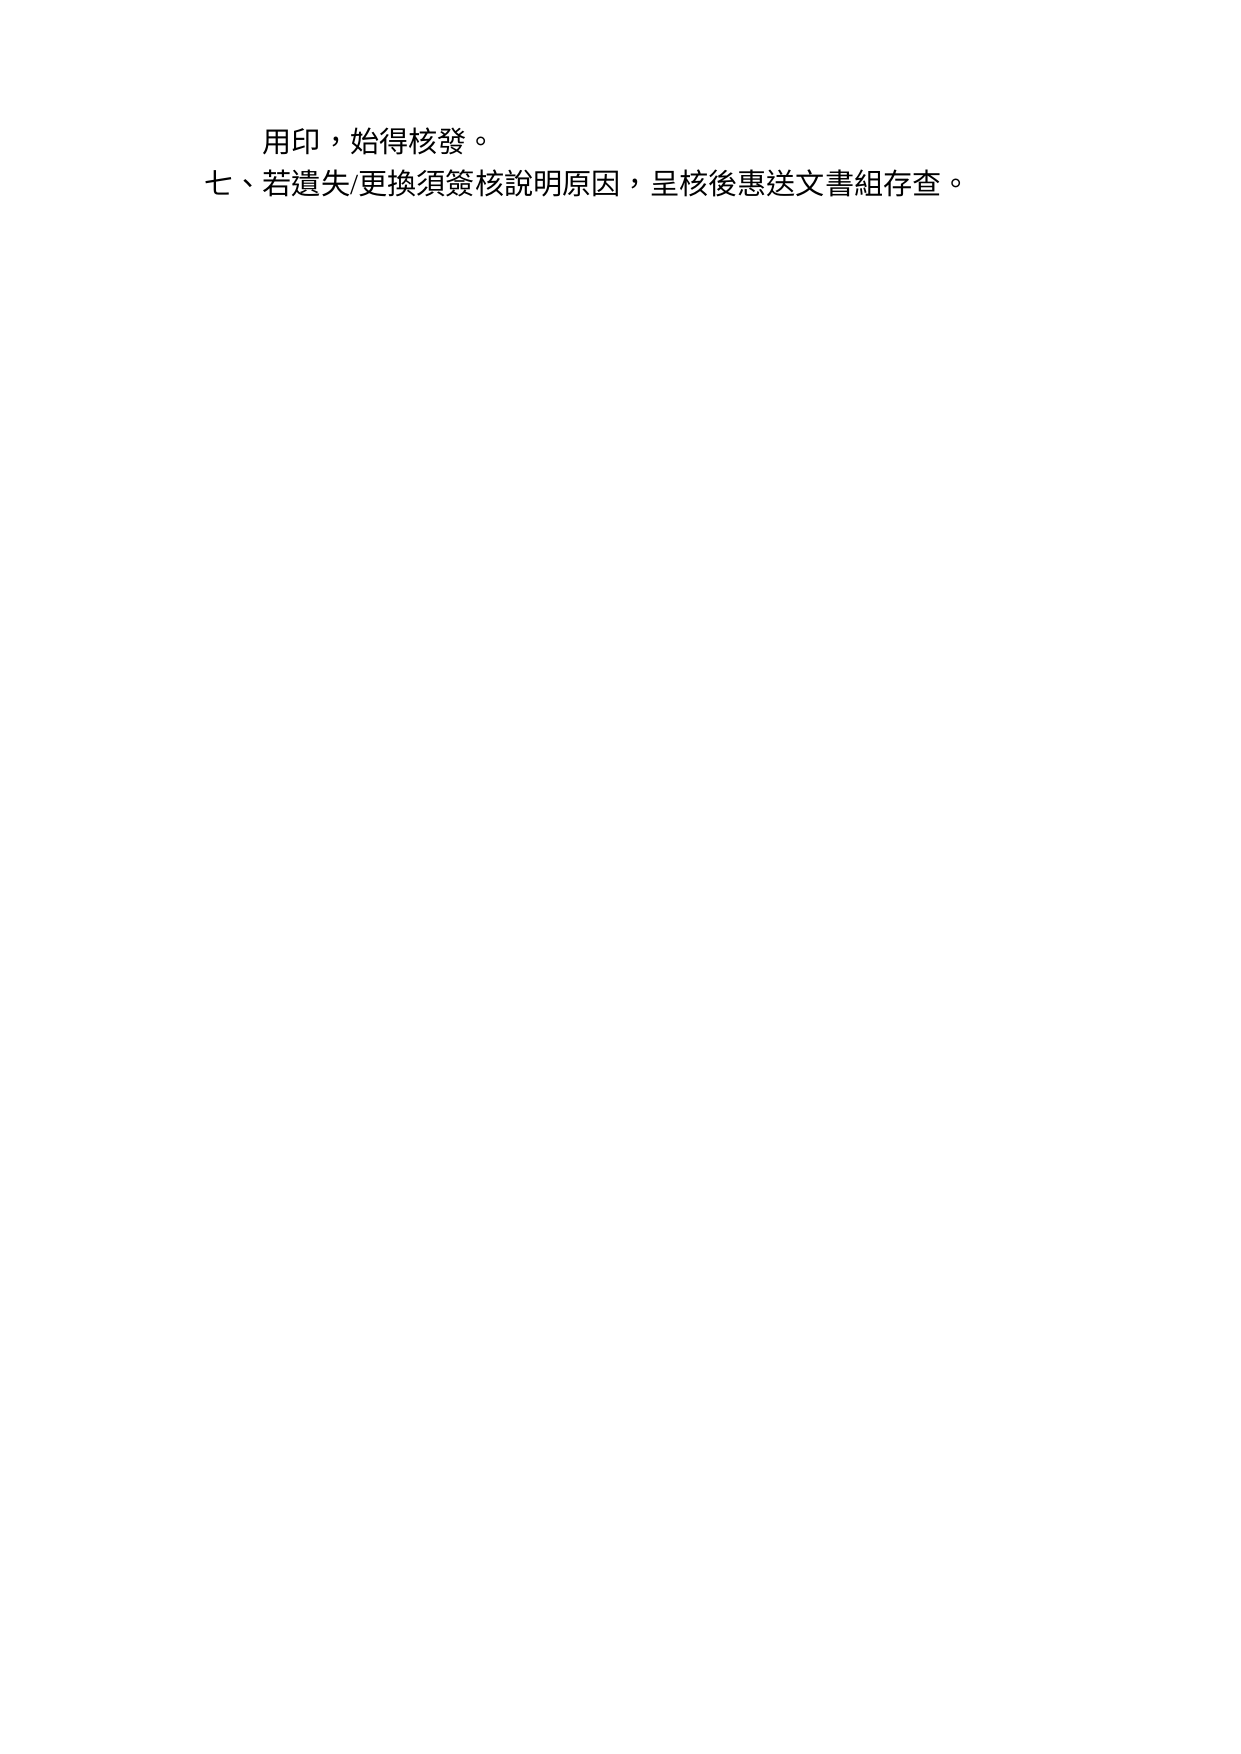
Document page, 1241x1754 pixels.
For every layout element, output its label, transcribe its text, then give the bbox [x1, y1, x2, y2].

text 用印，始得核發。 [204, 118, 1122, 160]
text 七、若遺失/更換須簽核說明原因，呈核後惠送文書組存查。 [204, 160, 1122, 203]
